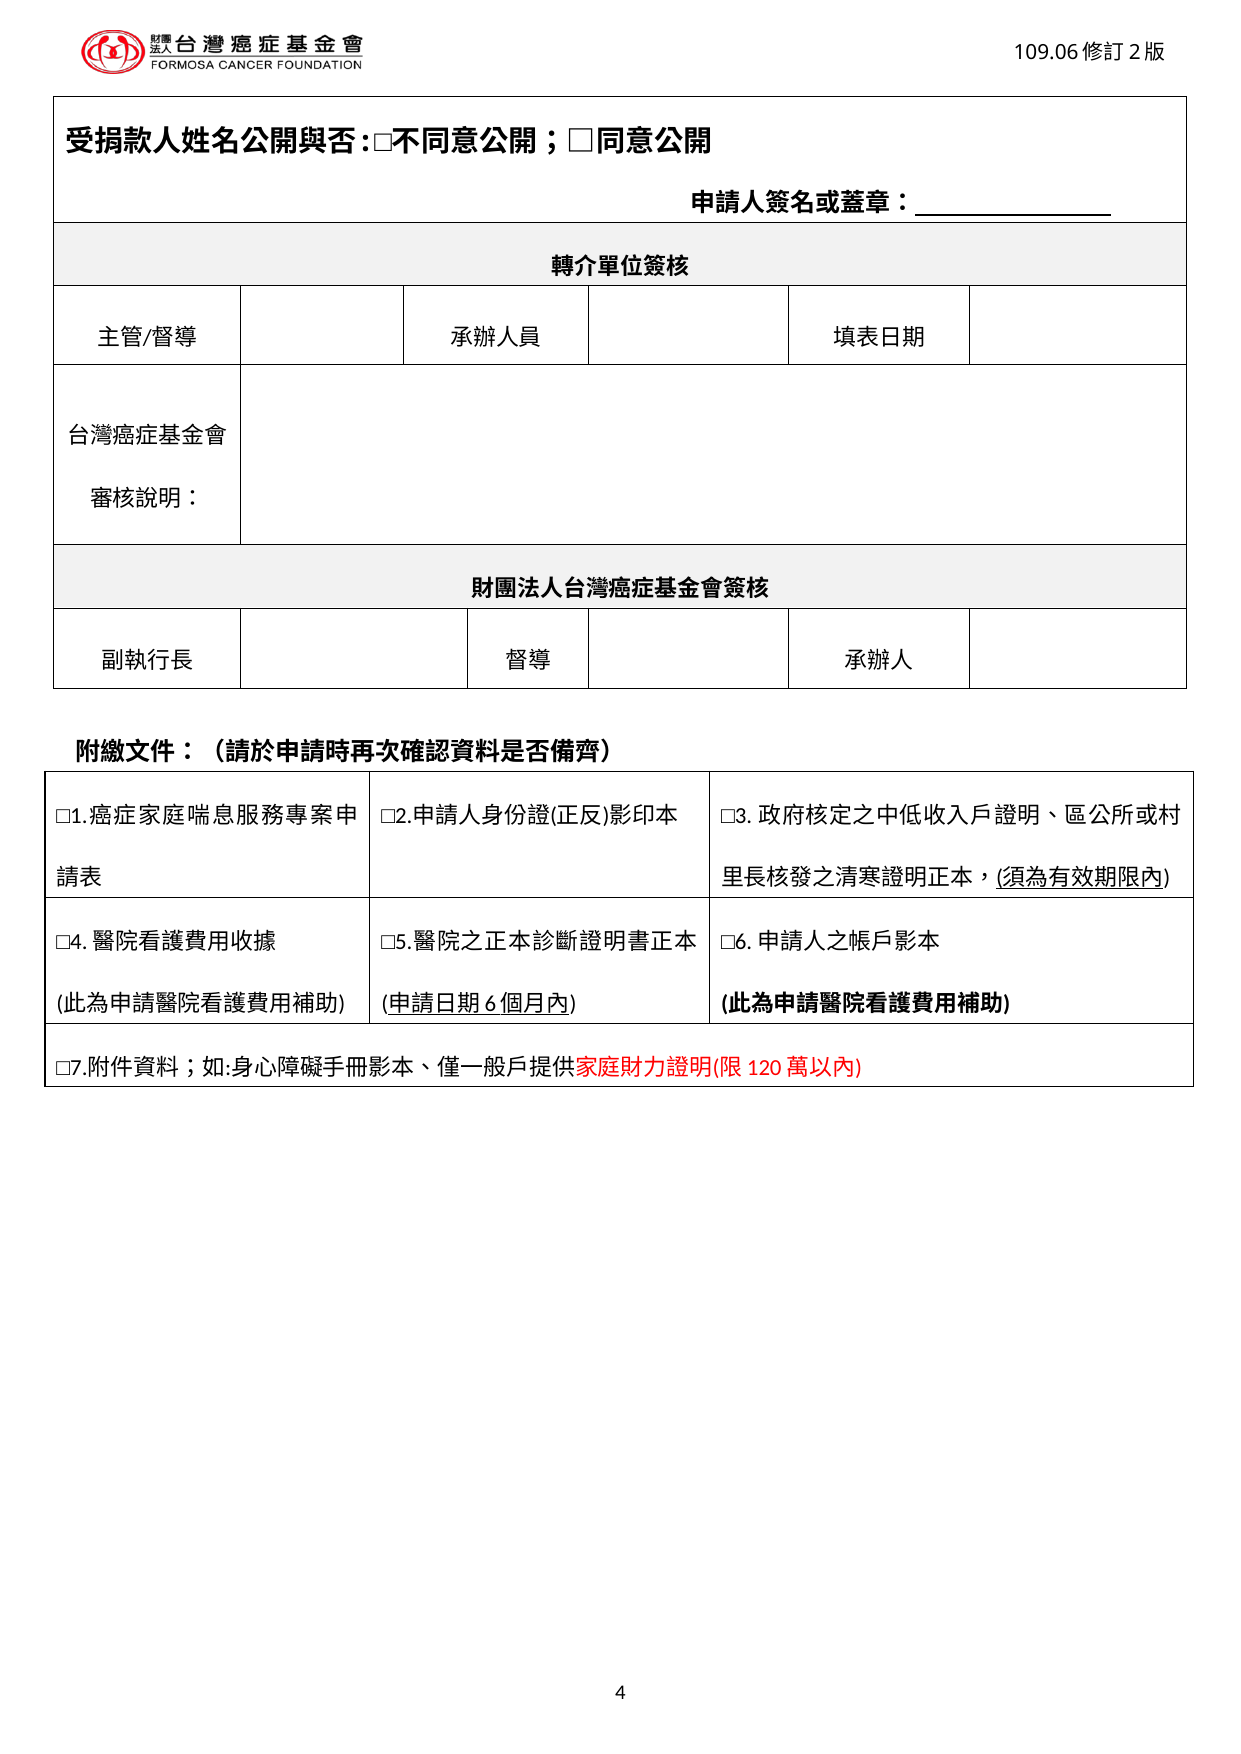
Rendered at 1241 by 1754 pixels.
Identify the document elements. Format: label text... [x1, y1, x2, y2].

table_cell [241, 609, 467, 688]
table_cell □7.附件資料；如:身心障礙手冊影本、僅一般戶提供家庭財力證明(限120萬以內) [46, 1024, 1193, 1086]
table_cell 副執行長 [54, 609, 240, 688]
table_cell 財團法人台灣癌症基金會簽核 [54, 545, 1186, 607]
table_cell 轉介單位簽核 [54, 223, 1186, 285]
table_cell 台灣癌症基金會審核說明： [54, 365, 240, 544]
table_header □1.癌症家庭喘息服務專案申請表 [46, 772, 369, 897]
table_cell [589, 609, 788, 688]
table_header □3. 政府核定之中低收入戶證明、區公所或村里長核發之清寒證明正本，(須為有效期限內) [710, 772, 1193, 897]
table_cell 受捐款人姓名公開與否:□不同意公開；□同意公開 申請人簽名或蓋章： [54, 97, 1186, 222]
table_cell [970, 609, 1186, 688]
table_cell 督導 [468, 609, 588, 688]
table_cell □4. 醫院看護費用收據 (此為申請醫院看護費用補助) [46, 898, 369, 1023]
table_header □2.申請人身份證(正反)影印本 [370, 772, 709, 897]
table_cell □6. 申請人之帳戶影本 (此為申請醫院看護費用補助) [710, 898, 1193, 1023]
text 附繳文件：（請於申請時再次確認資料是否備齊） [75, 708, 1165, 771]
table_cell [970, 286, 1186, 364]
table_cell 承辦人員 [404, 286, 588, 364]
table_cell □5.醫院之正本診斷證明書正本(申請日期6個月內) [370, 898, 709, 1023]
table_cell 承辦人 [789, 609, 969, 688]
table_cell 填表日期 [789, 286, 969, 364]
table_cell [241, 286, 403, 364]
table_cell 主管/督導 [54, 286, 240, 364]
table_cell [241, 365, 1186, 544]
table_cell [589, 286, 788, 364]
